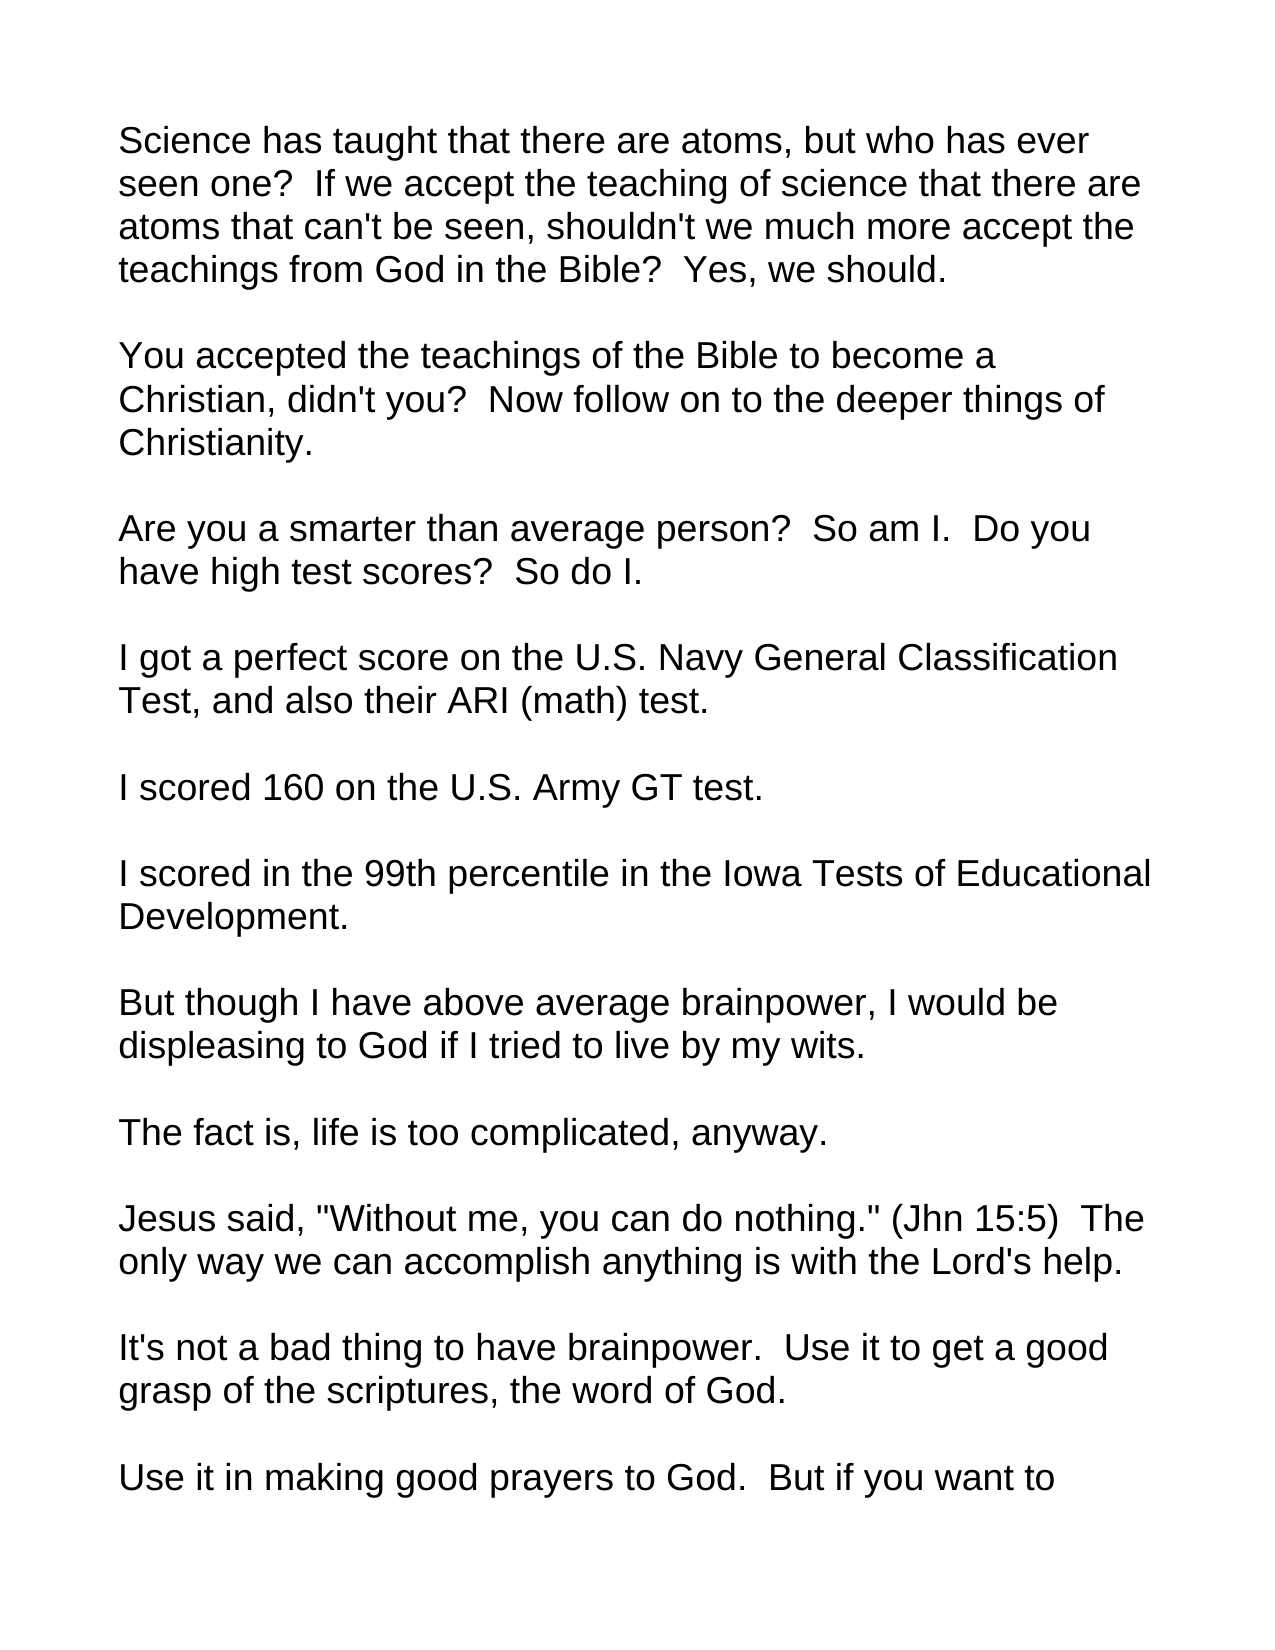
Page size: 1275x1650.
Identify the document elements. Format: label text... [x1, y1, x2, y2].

text It's not a bad thing to have brainpower. Use it to get a good grasp of the scriptures, the word of God. [118, 1326, 1157, 1412]
text I scored in the 99th percentile in the Iowa Tests of Educational Development. [118, 851, 1157, 937]
text But though I have above average brainpower, I would be displeasing to God if I tried to live by my wits. [118, 981, 1157, 1067]
text I scored 160 on the U.S. Army GT test. [118, 765, 1157, 808]
text You accepted the teachings of the Bible to become a Christian, didn't you? Now follow on to the deeper things of Christianity. [118, 334, 1157, 463]
text Science has taught that there are atoms, but who has ever seen one? If we accept the teaching of science that there are atoms that can't be seen, shouldn't we much more accept the teachings from God in the Bible? Yes, we should. [118, 118, 1157, 291]
text Use it in making good prayers to God. But if you want to [118, 1455, 1157, 1498]
text I got a perfect score on the U.S. Navy General Classification Test, and also their ARI (math) test. [118, 636, 1157, 722]
text The fact is, life is too complicated, anyway. [118, 1110, 1157, 1153]
text Are you a smarter than average person? So am I. Do you have high test scores? So do I. [118, 506, 1157, 592]
text Jesus said, "Without me, you can do nothing." (Jhn 15:5) The only way we can accomplish anything is with the Lord's help. [118, 1196, 1157, 1282]
